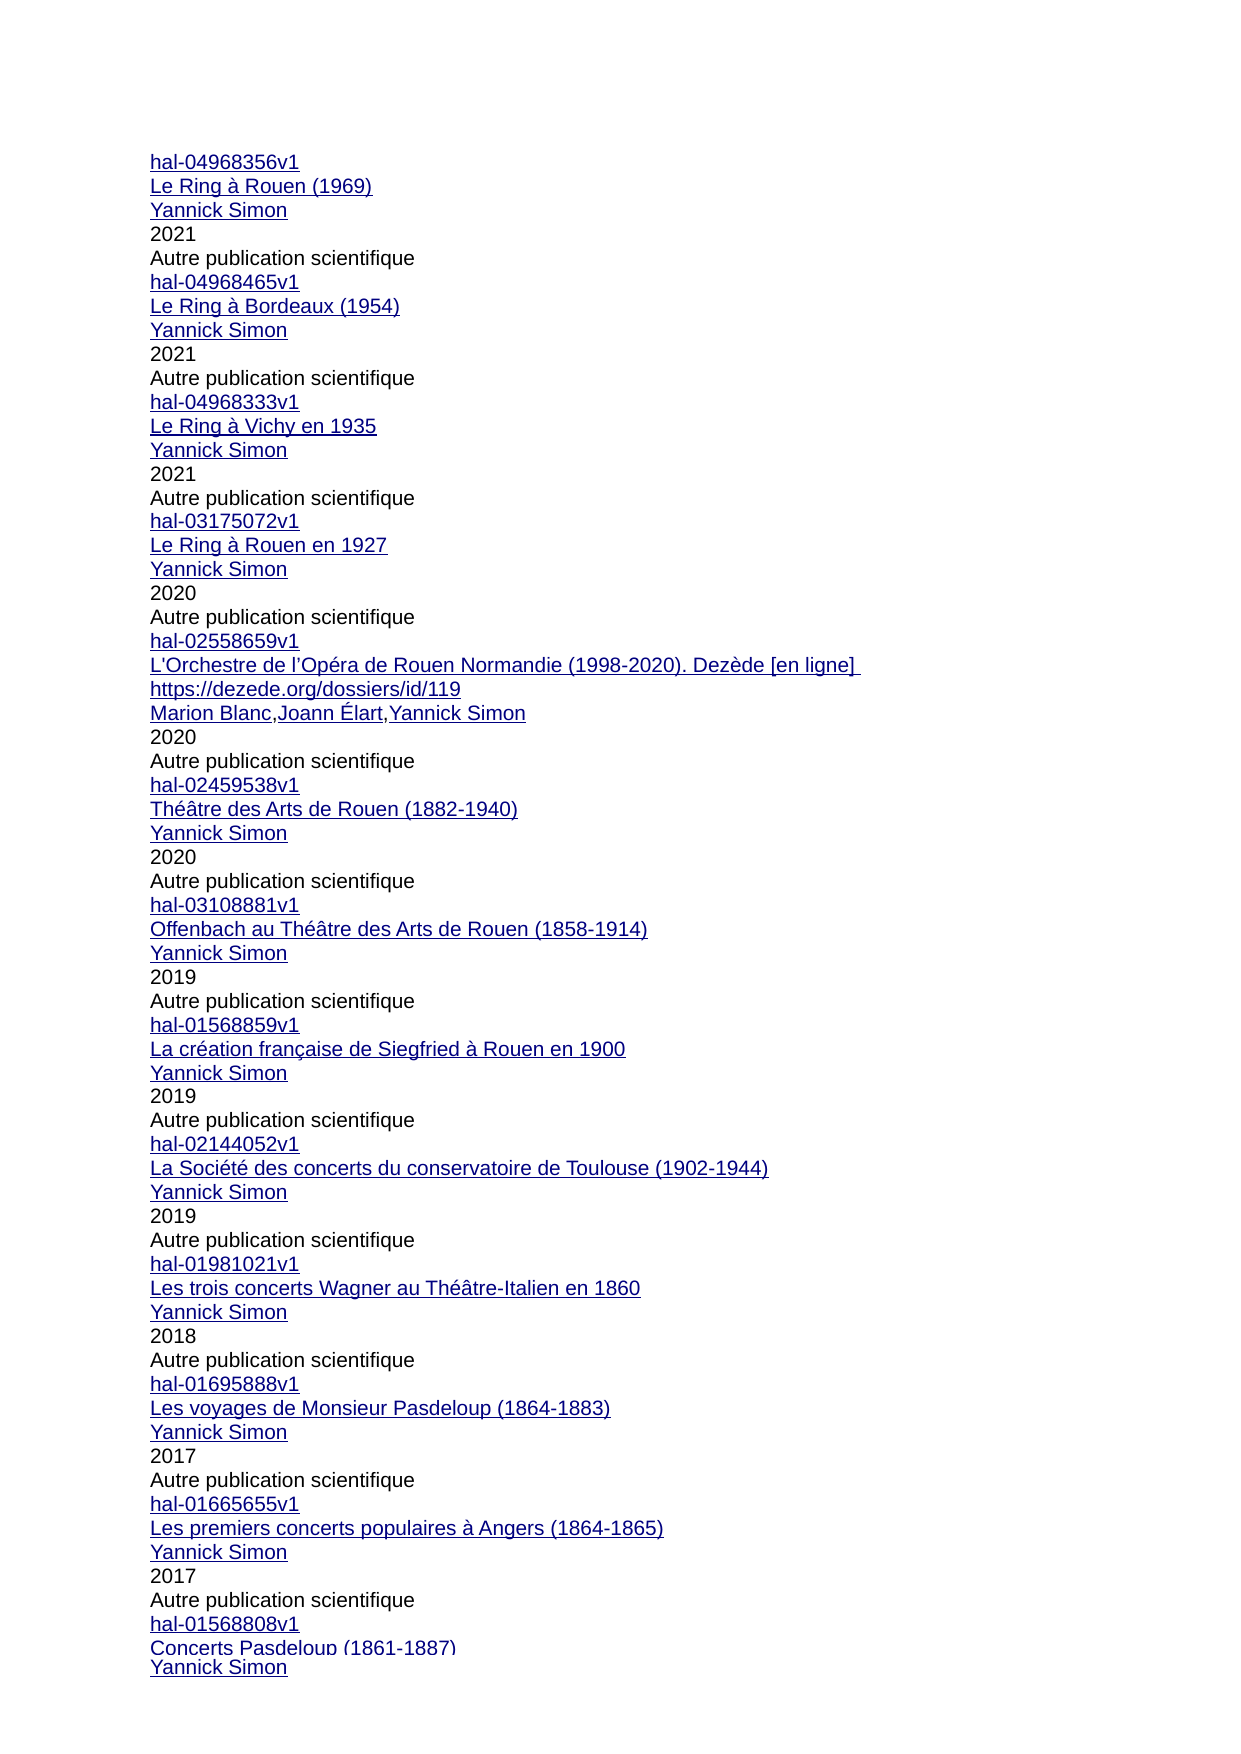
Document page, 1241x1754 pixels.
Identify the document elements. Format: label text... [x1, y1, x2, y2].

table_cell Le Ring à Rouen en 1927 Yannick Simon 2020 Autre publication scientifique hal-02558659v1 [150, 533, 1090, 653]
table_cell L'Orchestre de l’Opéra de Rouen Normandie (1998-2020). Dezède [en ligne] https://dezede.org/dossiers/id/119 Marion Blanc,Joann Élart,Yannick Simon 2020 Autre publication scientifique hal-02459538v1 [150, 653, 1090, 797]
table_cell Le Ring à Bordeaux (1954) Yannick Simon 2021 Autre publication scientifique hal-04968333v1 [150, 294, 1090, 413]
table_cell Le Ring à Vichy en 1935 Yannick Simon 2021 Autre publication scientifique hal-03175072v1 [150, 414, 1090, 533]
table_cell Les premiers concerts populaires à Angers (1864-1865) Yannick Simon 2017 Autre publication scientifique hal-01568808v1 [150, 1516, 1090, 1635]
table_cell Concerts Pasdeloup (1861-1887) Yannick Simon [150, 1635, 1090, 1679]
table_cell hal-04968356v1 [150, 150, 1090, 174]
table_cell Le Ring à Rouen (1969) Yannick Simon 2021 Autre publication scientifique hal-04968465v1 [150, 174, 1090, 294]
table_cell Les trois concerts Wagner au Théâtre-Italien en 1860 Yannick Simon 2018 Autre publication scientifique hal-01695888v1 [150, 1276, 1090, 1396]
table_cell Théâtre des Arts de Rouen (1882-1940) Yannick Simon 2020 Autre publication scientifique hal-03108881v1 [150, 797, 1090, 917]
table_cell La Société des concerts du conservatoire de Toulouse (1902-1944) Yannick Simon 2019 Autre publication scientifique hal-01981021v1 [150, 1156, 1090, 1276]
table_cell Les voyages de Monsieur Pasdeloup (1864-1883) Yannick Simon 2017 Autre publication scientifique hal-01665655v1 [150, 1396, 1090, 1516]
table_cell La création française de Siegfried à Rouen en 1900 Yannick Simon 2019 Autre publication scientifique hal-02144052v1 [150, 1036, 1090, 1156]
table_cell Offenbach au Théâtre des Arts de Rouen (1858-1914) Yannick Simon 2019 Autre publication scientifique hal-01568859v1 [150, 917, 1090, 1036]
